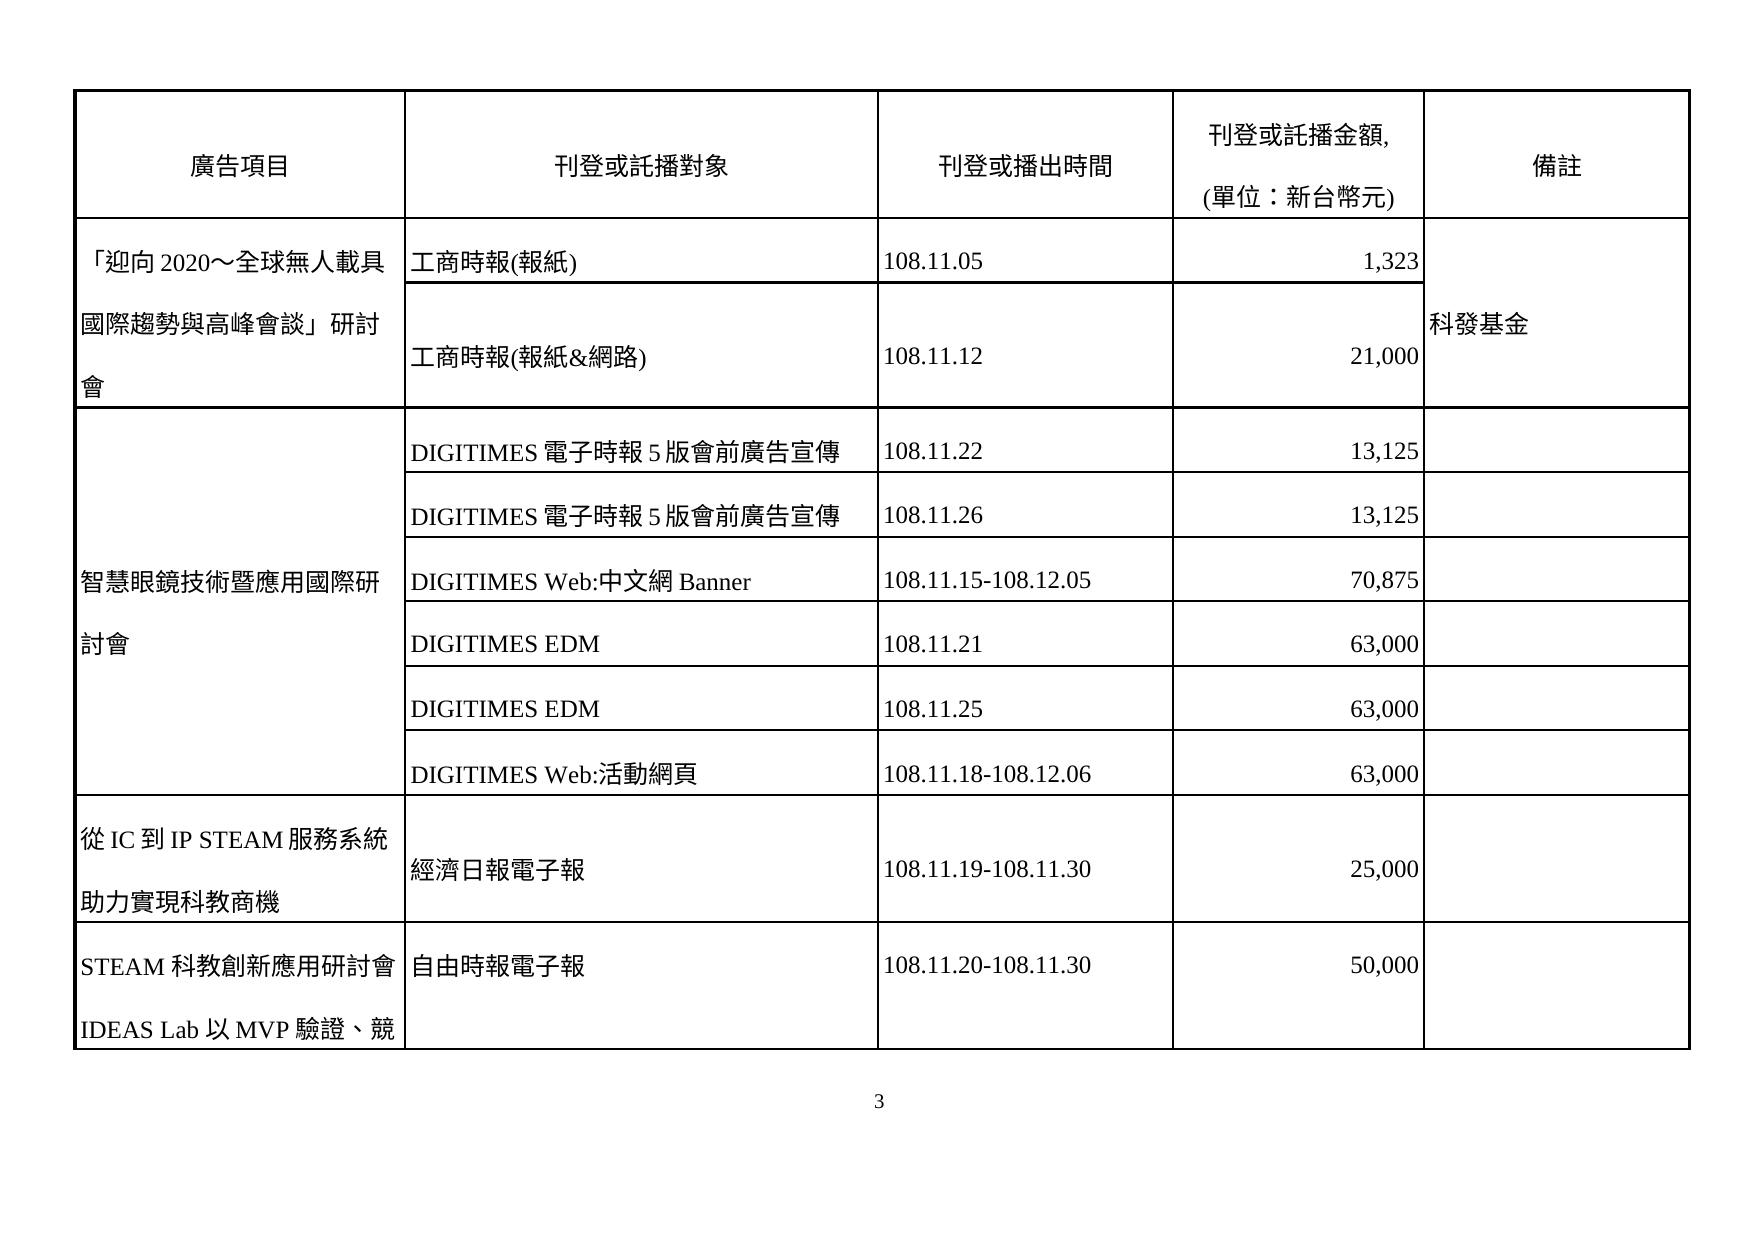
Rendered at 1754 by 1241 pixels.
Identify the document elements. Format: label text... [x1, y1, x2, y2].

table_cell [1425, 796, 1688, 921]
table_cell [1425, 538, 1688, 600]
table_header 備註 [1425, 92, 1688, 217]
table_header 刊登或託播對象 [406, 92, 877, 217]
table_cell 13,125 [1174, 409, 1423, 471]
table_cell 21,000 [1174, 284, 1423, 406]
table_cell 從IC到IP STEAM服務系統助力實現科教商機 [77, 796, 404, 921]
table_cell 108.11.05 [879, 219, 1172, 281]
table_cell 科發基金 [1425, 219, 1688, 406]
table_header 刊登或播出時間 [879, 92, 1172, 217]
table_cell [1425, 602, 1688, 665]
table_cell [1425, 731, 1688, 794]
table_cell 50,000 [1174, 923, 1423, 1048]
table_cell DIGITIMES電子時報5版會前廣告宣傳 [406, 409, 877, 471]
table_cell [1425, 473, 1688, 536]
table_cell 工商時報(報紙&網路) [406, 284, 877, 406]
table_cell 108.11.19-108.11.30 [879, 796, 1172, 921]
table_cell [1425, 667, 1688, 729]
table_cell 108.11.26 [879, 473, 1172, 536]
table_cell [1425, 409, 1688, 471]
table_cell 工商時報(報紙) [406, 219, 877, 281]
table_cell 「迎向2020～全球無人載具國際趨勢與高峰會談」研討會 [77, 219, 404, 406]
table_cell 自由時報電子報 [406, 923, 877, 1048]
table_cell 13,125 [1174, 473, 1423, 536]
table_header 刊登或託播金額, (單位：新台幣元) [1174, 92, 1423, 217]
table_cell 63,000 [1174, 667, 1423, 729]
table_cell STEAM 科教創新應用研討會 IDEAS Lab 以MVP 驗證、競 [77, 923, 404, 1048]
table_cell 70,875 [1174, 538, 1423, 600]
table_cell DIGITIMES電子時報5版會前廣告宣傳 [406, 473, 877, 536]
table_cell [1425, 923, 1688, 1048]
table_cell 經濟日報電子報 [406, 796, 877, 921]
table_header 廣告項目 [77, 92, 404, 217]
table_cell 108.11.18-108.12.06 [879, 731, 1172, 794]
table_cell DIGITIMES EDM [406, 602, 877, 665]
table_cell DIGITIMES EDM [406, 667, 877, 729]
table_cell DIGITIMES Web:活動網頁 [406, 731, 877, 794]
table_cell 108.11.12 [879, 284, 1172, 406]
table_cell 108.11.21 [879, 602, 1172, 665]
table_cell 108.11.22 [879, 409, 1172, 471]
table_cell 108.11.20-108.11.30 [879, 923, 1172, 1048]
table_cell 25,000 [1174, 796, 1423, 921]
table_cell 108.11.25 [879, 667, 1172, 729]
table_cell 智慧眼鏡技術暨應用國際研討會 [77, 409, 404, 794]
table_cell DIGITIMES Web:中文網Banner [406, 538, 877, 600]
table_cell 1,323 [1174, 219, 1423, 281]
table_cell 63,000 [1174, 731, 1423, 794]
table_cell 108.11.15-108.12.05 [879, 538, 1172, 600]
table_cell 63,000 [1174, 602, 1423, 665]
